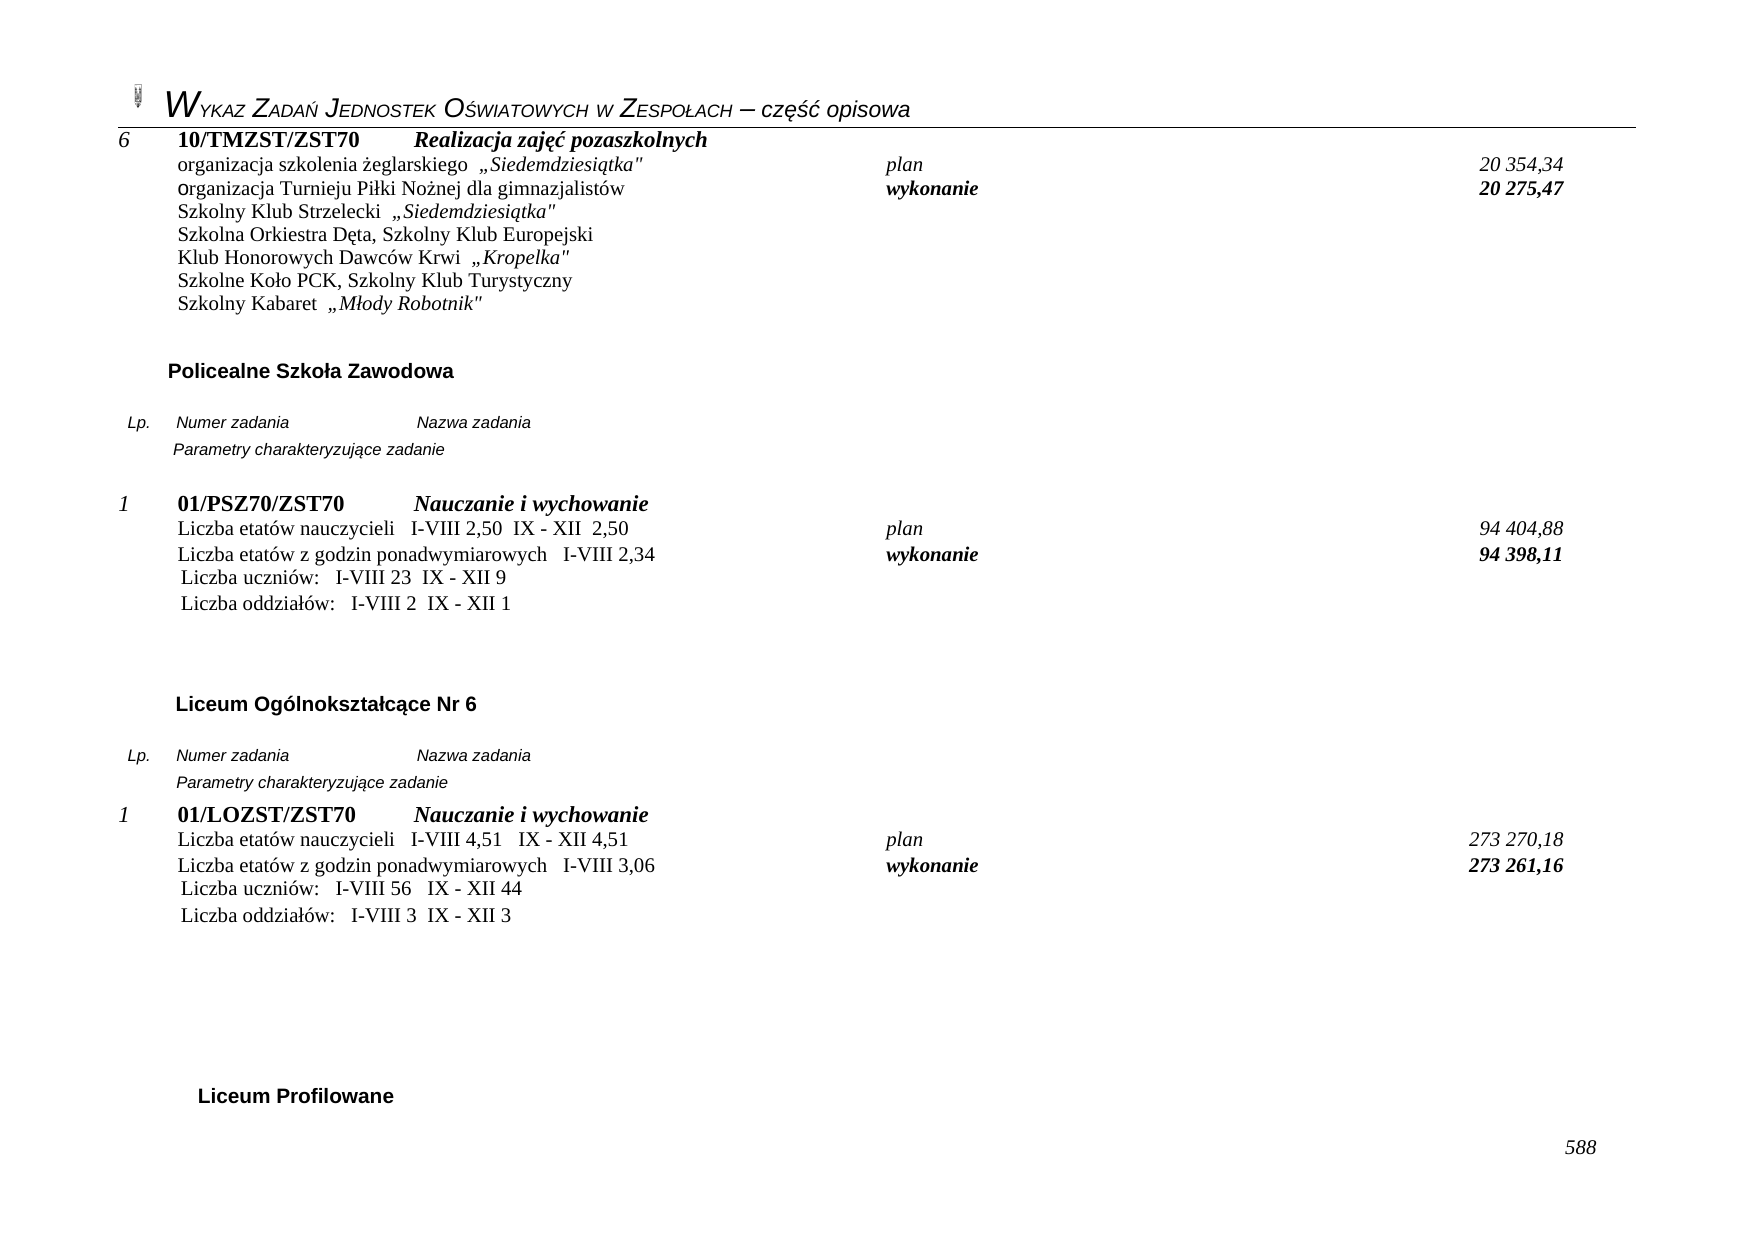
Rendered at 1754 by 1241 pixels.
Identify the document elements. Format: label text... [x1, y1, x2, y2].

text Liczba etatów nauczycieli I-VIII 2,50 IX - XII 2,50 plan 94 404,88 [118, 517, 1636, 540]
text organizacja szkolenia żeglarskiego „Siedemdziesiątka" plan 20 354,34 [118, 153, 1636, 176]
text Policealne Szkoła Zawodowa [118, 360, 1636, 383]
text Szkolna Orkiestra Dęta, Szkolny Klub Europejski [118, 223, 1636, 246]
text Liczba etatów nauczycieli I-VIII 4,51 IX - XII 4,51 plan 273 270,18 [118, 828, 1636, 851]
text Liczba uczniów: I-VIII 23 IX - XII 9 [118, 566, 1636, 589]
text Lp. Numer zadania Nazwa zadania [118, 743, 1636, 766]
text Liczba oddziałów: I-VIII 3 IX - XII 3 [118, 903, 1636, 926]
text Liczba etatów z godzin ponadwymiarowych I-VIII 2,34 wykonanie 94 398,11 [118, 543, 1636, 566]
text Parametry charakteryzujące zadanie [118, 436, 1636, 459]
text Lp. Numer zadania Nazwa zadania [118, 410, 1636, 433]
text organizacja Turnieju Piłki Nożnej dla gimnazjalistów wykonanie 20 275,47 [118, 176, 1636, 199]
text Parametry charakteryzujące zadanie [118, 769, 1636, 793]
text Szkolny Kabaret „Młody Robotnik" [118, 292, 1636, 315]
text Szkolne Koło PCK, Szkolny Klub Turystyczny [118, 269, 1636, 292]
text Liceum Profilowane [118, 1084, 1636, 1108]
text Liczba oddziałów: I-VIII 2 IX - XII 1 [118, 592, 1636, 615]
text Liczba etatów z godzin ponadwymiarowych I-VIII 3,06 wykonanie 273 261,16 [118, 854, 1636, 877]
text Liceum Ogólnokształcące Nr 6 [118, 693, 1636, 716]
text Klub Honorowych Dawców Krwi „Kropelka" [118, 246, 1636, 269]
text 1 01/PSZ70/ZST70 Nauczanie i wychowanie [118, 491, 1636, 516]
text Liczba uczniów: I-VIII 56 IX - XII 44 [118, 877, 1636, 900]
text Szkolny Klub Strzelecki „Siedemdziesiątka" [118, 199, 1636, 223]
text 1 01/LOZST/ZST70 Nauczanie i wychowanie [118, 802, 1636, 827]
text 6 10/TMZST/ZST70 Realizacja zajęć pozaszkolnych [118, 128, 1636, 153]
